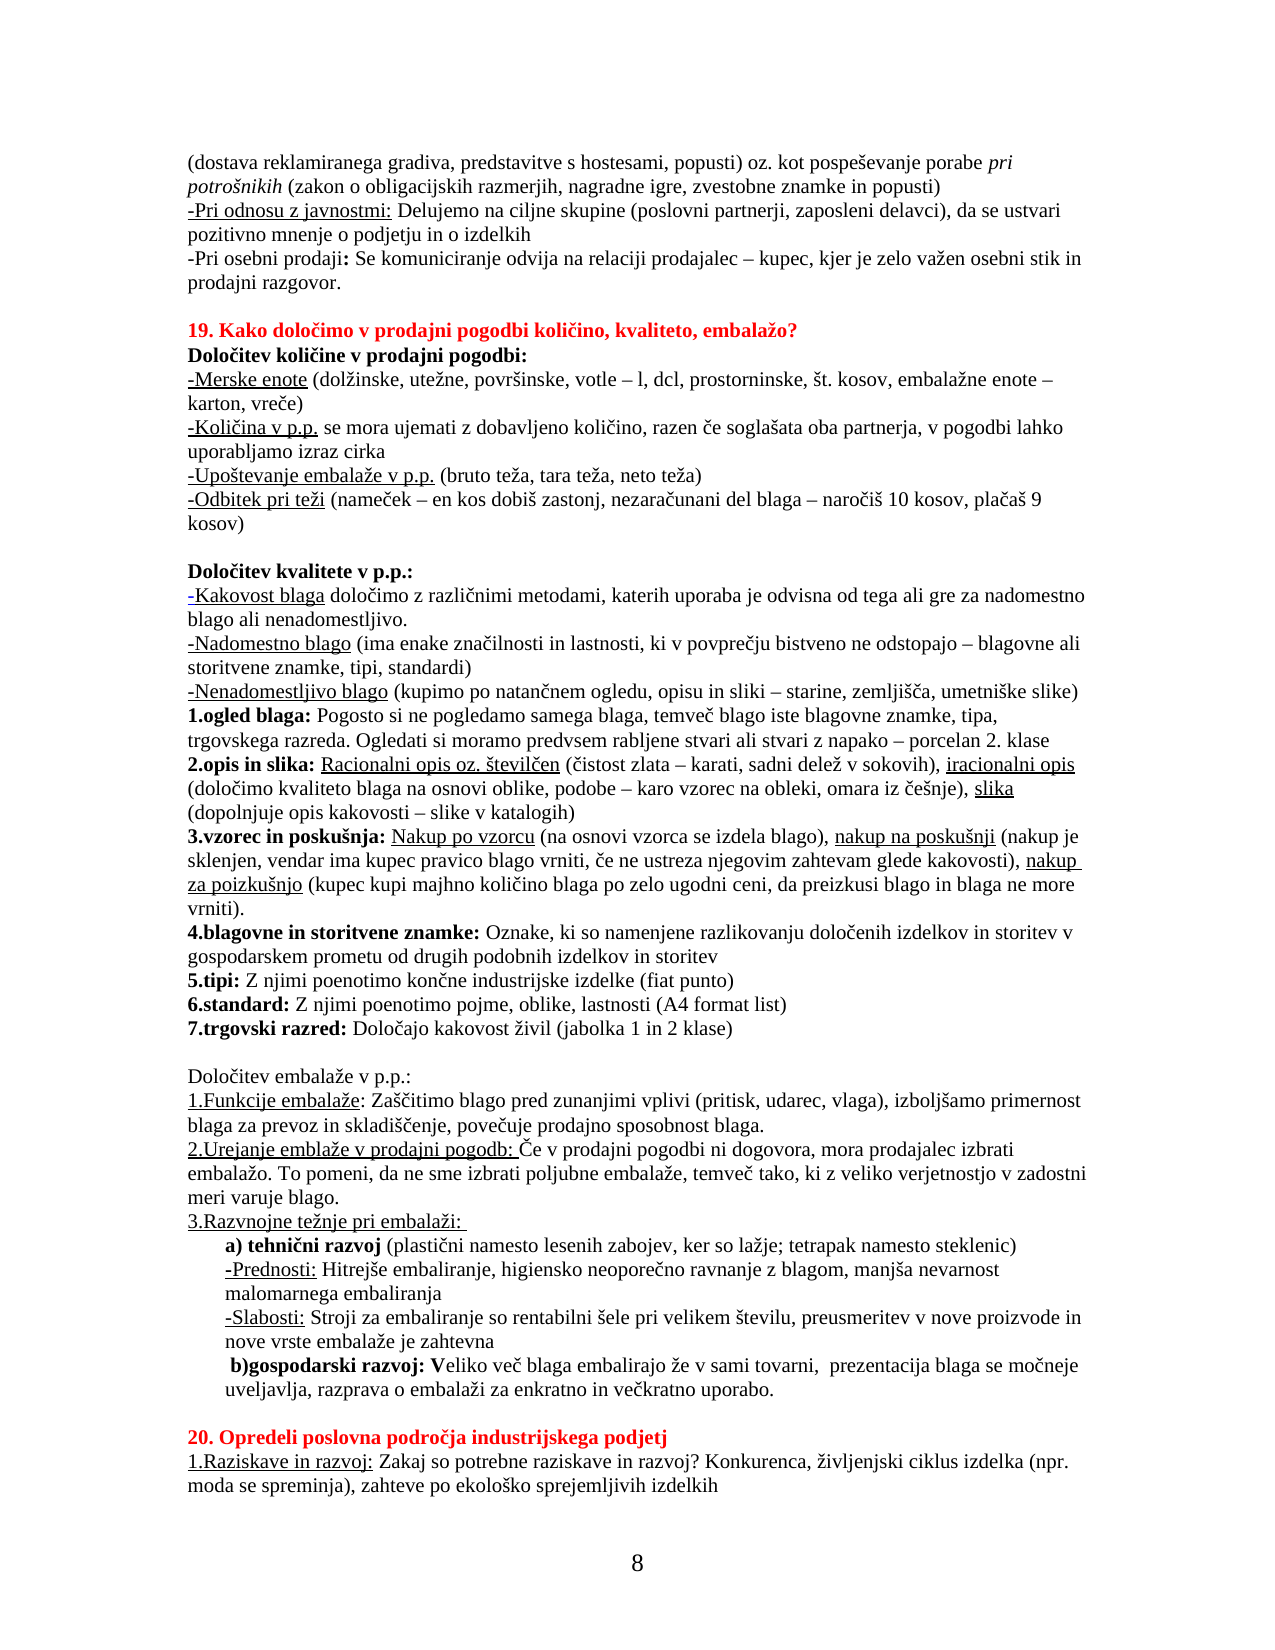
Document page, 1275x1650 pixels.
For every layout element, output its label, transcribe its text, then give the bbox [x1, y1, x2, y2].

text 20. Opredeli poslovna področja industrijskega podjetj [187, 1425, 1087, 1449]
text 1.ogled blaga: Pogosto si ne pogledamo samega blaga, temveč blago iste blagovne znamke, tipa, trgovskega razreda. Ogledati si moramo predvsem rabljene stvari ali stvari z napako – porcelan 2. klase [187, 703, 1087, 752]
text 1.Raziskave in razvoj: Zakaj so potrebne raziskave in razvoj? Konkurenca, življenjski ciklus izdelka (npr. moda se spreminja), zahteve po ekološko sprejemljivih izdelkih [187, 1449, 1087, 1497]
text -Prednosti: Hitrejše embaliranje, higiensko neoporečno ravnanje z blagom, manjša nevarnost malomarnega embaliranja [225, 1257, 1087, 1305]
text -Nadomestno blago (ima enake značilnosti in lastnosti, ki v povprečju bistveno ne odstopajo – blagovne ali storitvene znamke, tipi, standardi) [187, 631, 1087, 679]
text 3.Razvnojne težnje pri embalaži: [187, 1209, 1087, 1233]
text -Upoštevanje embalaže v p.p. (bruto teža, tara teža, neto teža) [187, 463, 1087, 487]
text -Odbitek pri teži (nameček – en kos dobiš zastonj, nezaračunani del blaga – naročiš 10 kosov, plačaš 9 kosov) [187, 487, 1087, 535]
text Določitev količine v prodajni pogodbi: [187, 342, 1087, 367]
text 3.vzorec in poskušnja: Nakup po vzorcu (na osnovi vzorca se izdela blago), nakup na poskušnji (nakup je sklenjen, vendar ima kupec pravico blago vrniti, če ne ustreza njegovim zahtevam glede kakovosti), nakup za poizkušnjo (kupec kupi majhno količino blaga po zelo ugodni ceni, da preizkusi blago in blaga ne more vrniti). [187, 824, 1087, 920]
text -Merske enote (dolžinske, utežne, površinske, votle – l, dcl, prostorninske, št. kosov, embalažne enote – karton, vreče) [187, 367, 1087, 415]
text 5.tipi: Z njimi poenotimo končne industrijske izdelke (fiat punto) [187, 968, 1087, 992]
text -Količina v p.p. se mora ujemati z dobavljeno količino, razen če soglašata oba partnerja, v pogodbi lahko uporabljamo izraz cirka [187, 415, 1087, 463]
text 19. Kako določimo v prodajni pogodbi količino, kvaliteto, embalažo? [187, 318, 1087, 342]
text -Slabosti: Stroji za embaliranje so rentabilni šele pri velikem številu, preusmeritev v nove proizvode in nove vrste embalaže je zahtevna [225, 1305, 1087, 1353]
text 6.standard: Z njimi poenotimo pojme, oblike, lastnosti (A4 format list) [187, 992, 1087, 1016]
text 2.Urejanje emblaže v prodajni pogodb: Če v prodajni pogodbi ni dogovora, mora prodajalec izbrati embalažo. To pomeni, da ne sme izbrati poljubne embalaže, temveč tako, ki z veliko verjetnostjo v zadostni meri varuje blago. [187, 1137, 1087, 1209]
text b)gospodarski razvoj: Veliko več blaga embalirajo že v sami tovarni, prezentacija blaga se močneje uveljavlja, razprava o embalaži za enkratno in večkratno uporabo. [225, 1353, 1087, 1401]
text -Kakovost blaga določimo z različnimi metodami, katerih uporaba je odvisna od tega ali gre za nadomestno blago ali nenadomestljivo. [187, 583, 1087, 631]
text -Pri odnosu z javnostmi: Delujemo na ciljne skupine (poslovni partnerji, zaposleni delavci), da se ustvari pozitivno mnenje o podjetju in o izdelkih [187, 198, 1087, 246]
text Določitev kvalitete v p.p.: [187, 559, 1087, 583]
text 1.Funkcije embalaže: Zaščitimo blago pred zunanjimi vplivi (pritisk, udarec, vlaga), izboljšamo primernost blaga za prevoz in skladiščenje, povečuje prodajno sposobnost blaga. [187, 1088, 1087, 1137]
text Določitev embalaže v p.p.: [187, 1064, 1087, 1088]
text 2.opis in slika: Racionalni opis oz. številčen (čistost zlata – karati, sadni delež v sokovih), iracionalni opis (določimo kvaliteto blaga na osnovi oblike, podobe – karo vzorec na obleki, omara iz češnje), slika (dopolnjuje opis kakovosti – slike v katalogih) [187, 752, 1087, 824]
text 7.trgovski razred: Določajo kakovost živil (jabolka 1 in 2 klase) [187, 1016, 1087, 1040]
text (dostava reklamiranega gradiva, predstavitve s hostesami, popusti) oz. kot pospeševanje porabe pri potrošnikih (zakon o obligacijskih razmerjih, nagradne igre, zvestobne znamke in popusti) [187, 150, 1087, 198]
text 4.blagovne in storitvene znamke: Oznake, ki so namenjene razlikovanju določenih izdelkov in storitev v gospodarskem prometu od drugih podobnih izdelkov in storitev [187, 920, 1087, 968]
text -Pri osebni prodaji: Se komuniciranje odvija na relaciji prodajalec – kupec, kjer je zelo važen osebni stik in prodajni razgovor. [187, 246, 1087, 294]
text a) tehnični razvoj (plastični namesto lesenih zabojev, ker so lažje; tetrapak namesto steklenic) [225, 1233, 1087, 1257]
text -Nenadomestljivo blago (kupimo po natančnem ogledu, opisu in sliki – starine, zemljišča, umetniške slike) [187, 679, 1087, 703]
